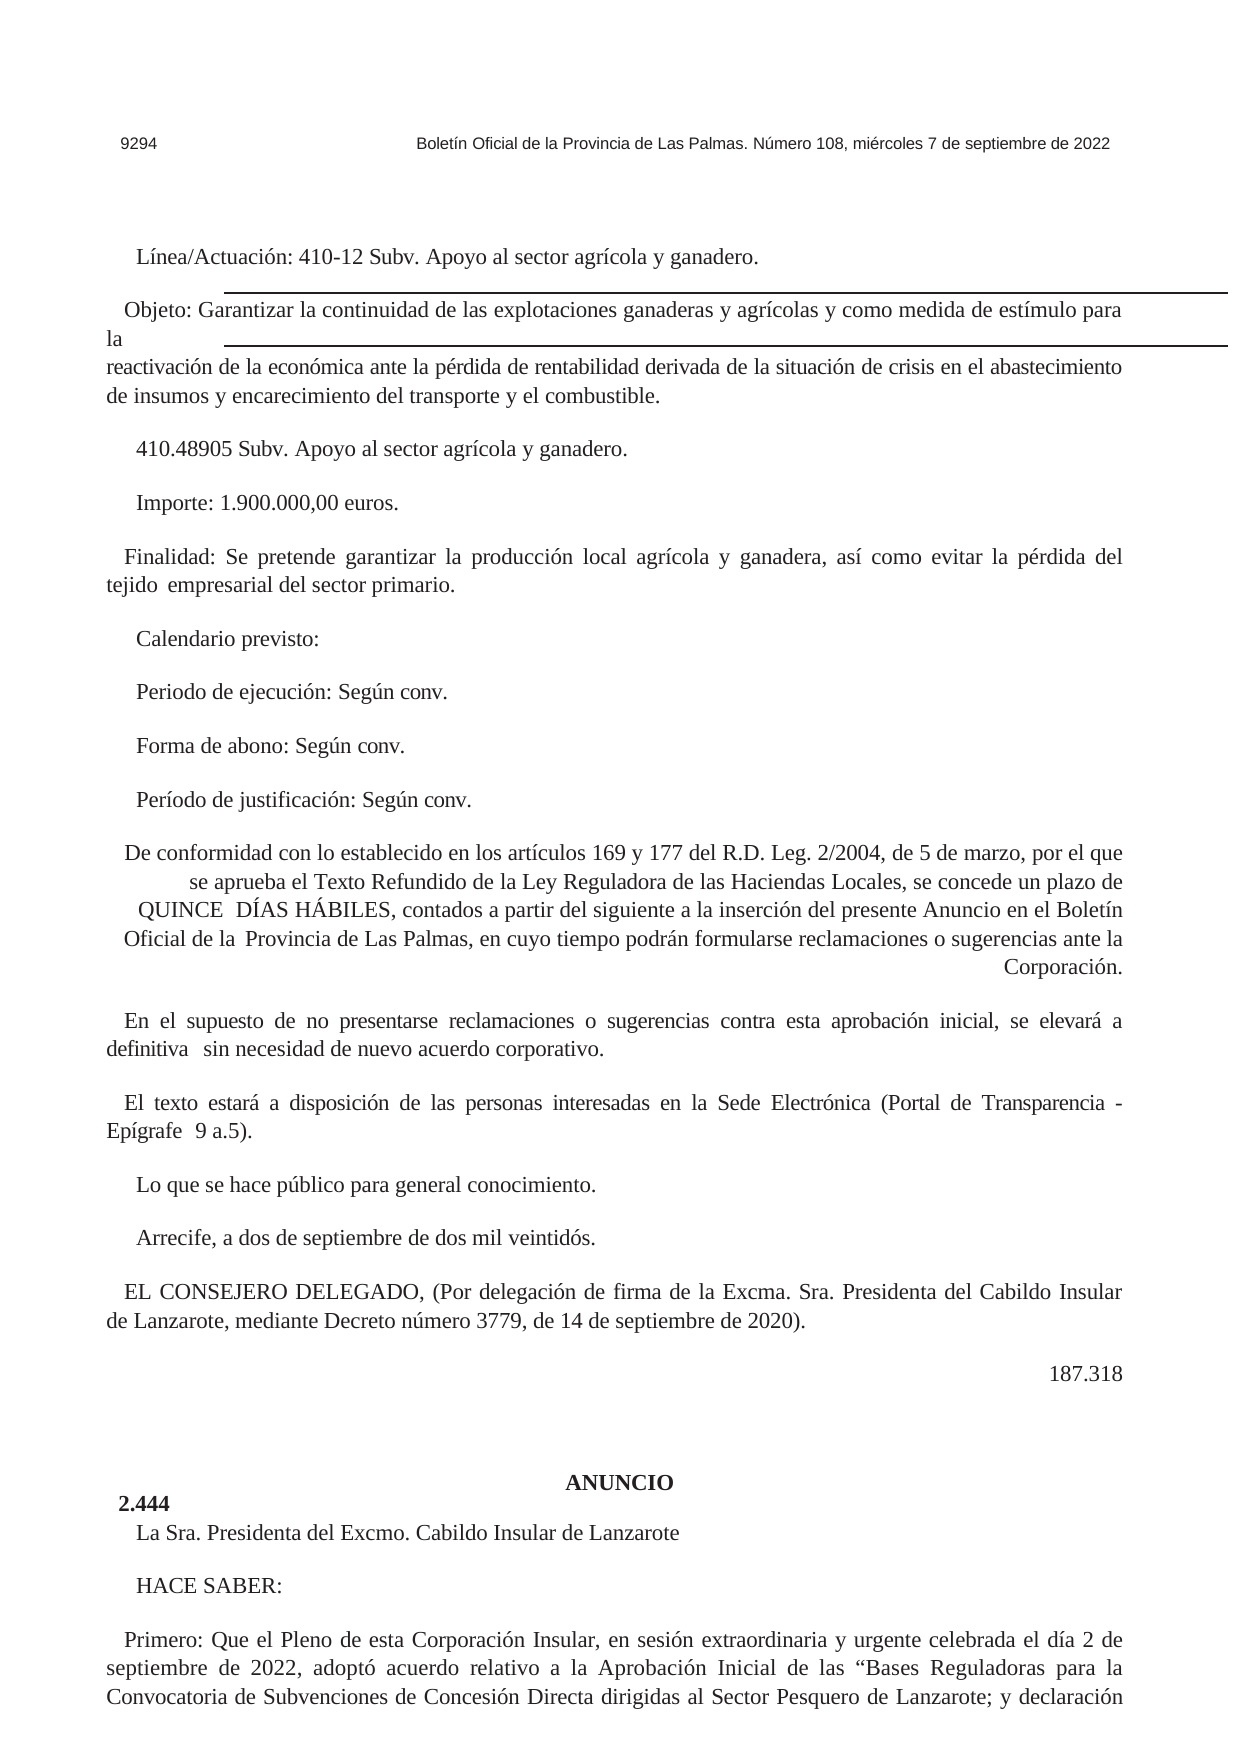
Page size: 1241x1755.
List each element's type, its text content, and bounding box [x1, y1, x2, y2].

text Objeto: Garantizar la continuidad de las explotaciones ganaderas y agrícolas y como medida de estímulo para la reactivación de la económica ante la pérdida de rentabilidad derivada de la situación de crisis en el abastecimiento de insumos y encarecimiento del transporte y el combustible. [106, 296, 1123, 408]
text Lo que se hace público para general conocimiento. Arrecife, a dos de septiembre de dos mil veintidós. [136, 1171, 676, 1251]
text Primero: Que el Pleno de esta Corporación Insular, en sesión extraordinaria y urgente celebrada el día 2 de septiembre de 2022, adoptó acuerdo relativo a la Aprobación Inicial de las “Bases Reguladoras para la Convocatoria de Subvenciones de Concesión Directa dirigidas al Sector Pesquero de Lanzarote; y declaración [106, 1626, 1123, 1709]
text Calendario previsto: [136, 625, 1134, 651]
text El texto estará a disposición de las personas interesadas en la Sede Electrónica (Portal de Transparencia - Epígrafe 9 a.5). [106, 1089, 1123, 1144]
subtitle 2.444 [118, 1490, 170, 1516]
text Finalidad: Se pretende garantizar la producción local agrícola y ganadera, así como evitar la pérdida del tejido empresarial del sector primario. [106, 543, 1123, 598]
text De conformidad con lo establecido en los artículos 169 y 177 del R.D. Leg. 2/2004, de 5 de marzo, por el que se aprueba el Texto Refundido de la Ley Reguladora de las Haciendas Locales, se concede un plazo de QUINCE DÍAS HÁBILES, contados a partir del siguiente a la inserción del presente Anuncio en el Boletín Oficial de la Provincia de Las Palmas, en cuyo tiempo podrán formularse reclamaciones o sugerencias ante la Corporación. [106, 839, 1123, 979]
text ANUNCIO [565, 1469, 1134, 1495]
text Línea/Actuación: 410-12 Subv. Apoyo al sector agrícola y ganadero. [136, 243, 1134, 269]
text La Sra. Presidenta del Excmo. Cabildo Insular de Lanzarote HACE SABER: [136, 1518, 692, 1598]
text 187.318 [106, 1360, 1123, 1387]
text 410.48905 Subv. Apoyo al sector agrícola y ganadero. Importe: 1.900.000,00 euros. [136, 435, 638, 515]
text Periodo de ejecución: Según conv. Forma de abono: Según conv. [136, 678, 467, 758]
text EL CONSEJERO DELEGADO, (Por delegación de firma de la Excma. Sra. Presidenta del Cabildo Insular de Lanzarote, mediante Decreto número 3779, de 14 de septiembre de 2020). [106, 1278, 1123, 1333]
text En el supuesto de no presentarse reclamaciones o sugerencias contra esta aprobación inicial, se elevará a definitiva sin necesidad de nuevo acuerdo corporativo. [106, 1007, 1123, 1062]
text Período de justificación: Según conv. [136, 786, 1134, 812]
